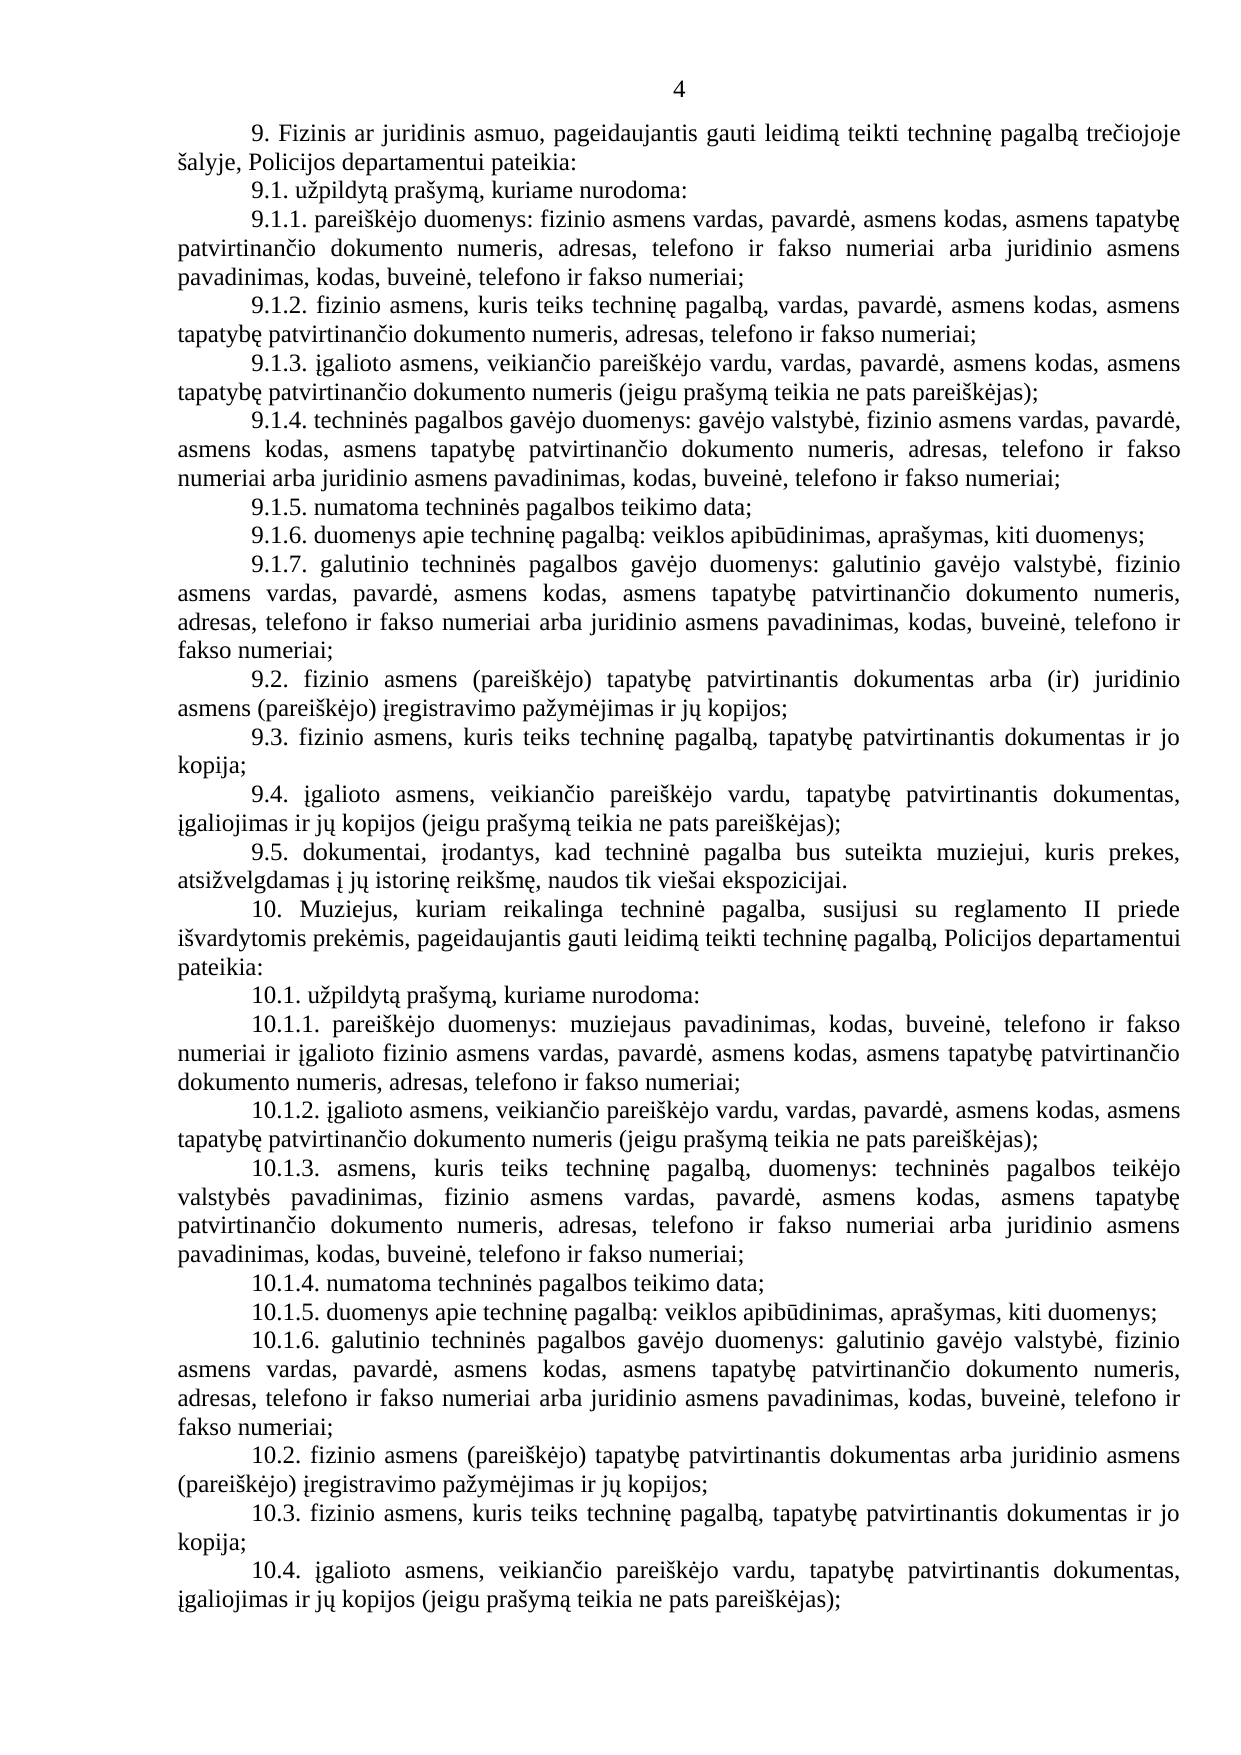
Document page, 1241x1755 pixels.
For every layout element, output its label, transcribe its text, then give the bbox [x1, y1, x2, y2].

text 10.1. užpildytą prašymą, kuriame nurodoma: [177, 981, 1181, 1009]
text 9.2. fizinio asmens (pareiškėjo) tapatybę patvirtinantis dokumentas arba (ir) juridinio asmens (pareiškėjo) įregistravimo pažymėjimas ir jų kopijos; [177, 664, 1181, 722]
text 9.1.7. galutinio techninės pagalbos gavėjo duomenys: galutinio gavėjo valstybė, fizinio asmens vardas, pavardė, asmens kodas, asmens tapatybę patvirtinančio dokumento numeris, adresas, telefono ir fakso numeriai arba juridinio asmens pavadinimas, kodas, buveinė, telefono ir fakso numeriai; [177, 549, 1181, 664]
text 10.1.4. numatoma techninės pagalbos teikimo data; [177, 1268, 1181, 1297]
text 10.1.2. įgalioto asmens, veikiančio pareiškėjo vardu, vardas, pavardė, asmens kodas, asmens tapatybę patvirtinančio dokumento numeris (jeigu prašymą teikia ne pats pareiškėjas); [177, 1096, 1181, 1153]
text 10.1.6. galutinio techninės pagalbos gavėjo duomenys: galutinio gavėjo valstybė, fizinio asmens vardas, pavardė, asmens kodas, asmens tapatybę patvirtinančio dokumento numeris, adresas, telefono ir fakso numeriai arba juridinio asmens pavadinimas, kodas, buveinė, telefono ir fakso numeriai; [177, 1326, 1181, 1441]
text 10.2. fizinio asmens (pareiškėjo) tapatybę patvirtinantis dokumentas arba juridinio asmens (pareiškėjo) įregistravimo pažymėjimas ir jų kopijos; [177, 1441, 1181, 1498]
text 9.1.5. numatoma techninės pagalbos teikimo data; [177, 492, 1181, 521]
text 10.3. fizinio asmens, kuris teiks techninę pagalbą, tapatybę patvirtinantis dokumentas ir jo kopija; [177, 1498, 1181, 1556]
text 9.1.3. įgalioto asmens, veikiančio pareiškėjo vardu, vardas, pavardė, asmens kodas, asmens tapatybę patvirtinančio dokumento numeris (jeigu prašymą teikia ne pats pareiškėjas); [177, 348, 1181, 406]
text 9. Fizinis ar juridinis asmuo, pageidaujantis gauti leidimą teikti techninę pagalbą trečiojoje šalyje, Policijos departamentui pateikia: [177, 118, 1181, 176]
text 9.4. įgalioto asmens, veikiančio pareiškėjo vardu, tapatybę patvirtinantis dokumentas, įgaliojimas ir jų kopijos (jeigu prašymą teikia ne pats pareiškėjas); [177, 779, 1181, 837]
text 9.3. fizinio asmens, kuris teiks techninę pagalbą, tapatybę patvirtinantis dokumentas ir jo kopija; [177, 722, 1181, 779]
text 9.1.4. techninės pagalbos gavėjo duomenys: gavėjo valstybė, fizinio asmens vardas, pavardė, asmens kodas, asmens tapatybę patvirtinančio dokumento numeris, adresas, telefono ir fakso numeriai arba juridinio asmens pavadinimas, kodas, buveinė, telefono ir fakso numeriai; [177, 406, 1181, 492]
text 10.1.5. duomenys apie techninę pagalbą: veiklos apibūdinimas, aprašymas, kiti duomenys; [177, 1297, 1181, 1326]
text 9.5. dokumentai, įrodantys, kad techninė pagalba bus suteikta muziejui, kuris prekes, atsižvelgdamas į jų istorinę reikšmę, naudos tik viešai ekspozicijai. [177, 837, 1181, 894]
text 10.1.3. asmens, kuris teiks techninę pagalbą, duomenys: techninės pagalbos teikėjo valstybės pavadinimas, fizinio asmens vardas, pavardė, asmens kodas, asmens tapatybę patvirtinančio dokumento numeris, adresas, telefono ir fakso numeriai arba juridinio asmens pavadinimas, kodas, buveinė, telefono ir fakso numeriai; [177, 1153, 1181, 1268]
text 10.4. įgalioto asmens, veikiančio pareiškėjo vardu, tapatybę patvirtinantis dokumentas, įgaliojimas ir jų kopijos (jeigu prašymą teikia ne pats pareiškėjas); [177, 1556, 1181, 1613]
text 9.1.2. fizinio asmens, kuris teiks techninę pagalbą, vardas, pavardė, asmens kodas, asmens tapatybę patvirtinančio dokumento numeris, adresas, telefono ir fakso numeriai; [177, 291, 1181, 348]
text 10.1.1. pareiškėjo duomenys: muziejaus pavadinimas, kodas, buveinė, telefono ir fakso numeriai ir įgalioto fizinio asmens vardas, pavardė, asmens kodas, asmens tapatybę patvirtinančio dokumento numeris, adresas, telefono ir fakso numeriai; [177, 1009, 1181, 1096]
text 9.1.1. pareiškėjo duomenys: fizinio asmens vardas, pavardė, asmens kodas, asmens tapatybę patvirtinančio dokumento numeris, adresas, telefono ir fakso numeriai arba juridinio asmens pavadinimas, kodas, buveinė, telefono ir fakso numeriai; [177, 204, 1181, 291]
text 10. Muziejus, kuriam reikalinga techninė pagalba, susijusi su reglamento II priede išvardytomis prekėmis, pageidaujantis gauti leidimą teikti techninę pagalbą, Policijos departamentui pateikia: [177, 894, 1181, 981]
text 9.1. užpildytą prašymą, kuriame nurodoma: [177, 176, 1181, 204]
text 9.1.6. duomenys apie techninę pagalbą: veiklos apibūdinimas, aprašymas, kiti duomenys; [177, 521, 1181, 549]
